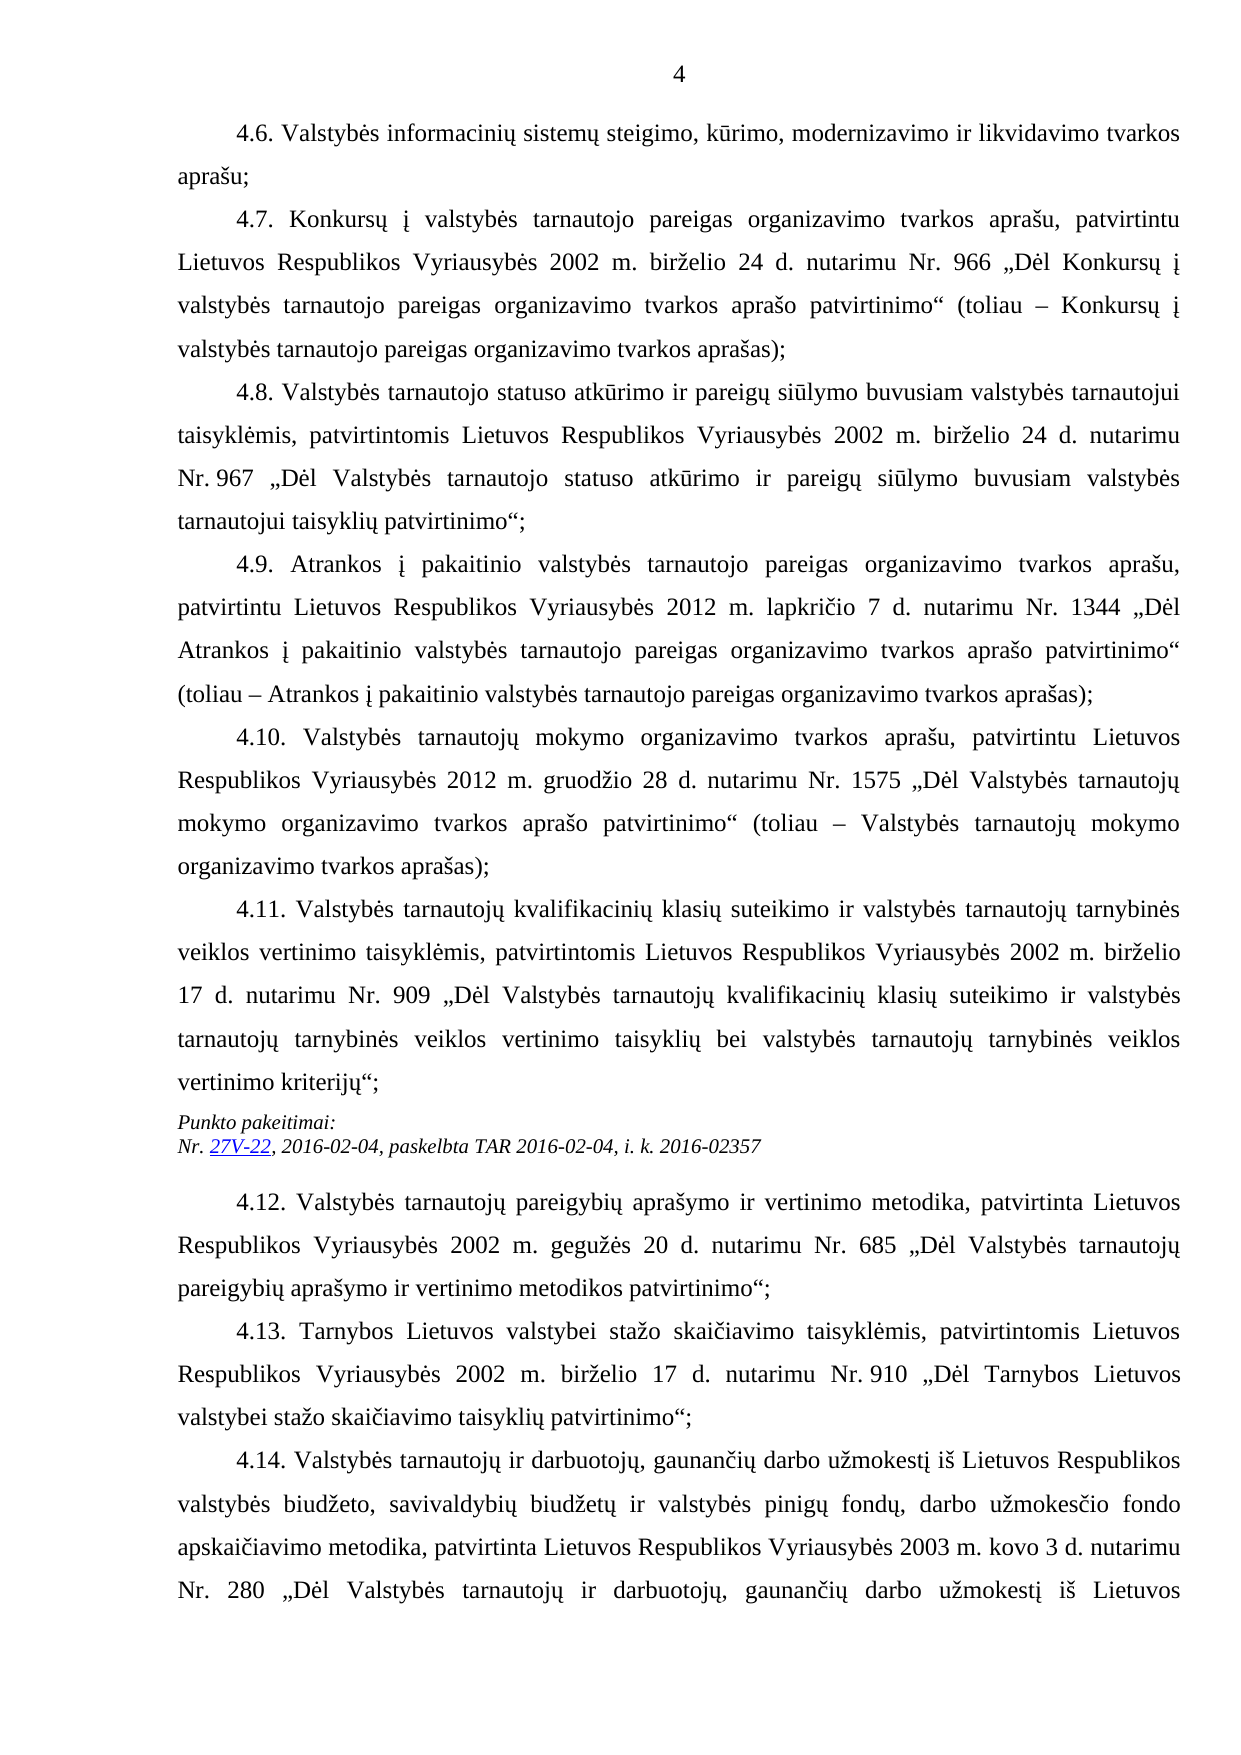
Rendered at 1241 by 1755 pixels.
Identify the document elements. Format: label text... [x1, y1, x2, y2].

text 4.6. Valstybės informacinių sistemų steigimo, kūrimo, modernizavimo ir likvidavimo tvarkos aprašu; [177, 118, 1181, 190]
text 4.8. Valstybės tarnautojo statuso atkūrimo ir pareigų siūlymo buvusiam valstybės tarnautojui taisyklėmis, patvirtintomis Lietuvos Respublikos Vyriausybės 2002 m. birželio 24 d. nutarimu Nr. 967 „Dėl Valstybės tarnautojo statuso atkūrimo ir pareigų siūlymo buvusiam valstybės tarnautojui taisyklių patvirtinimo“; [177, 377, 1181, 535]
text 4.9. Atrankos į pakaitinio valstybės tarnautojo pareigas organizavimo tvarkos aprašu, patvirtintu Lietuvos Respublikos Vyriausybės 2012 m. lapkričio 7 d. nutarimu Nr. 1344 „Dėl Atrankos į pakaitinio valstybės tarnautojo pareigas organizavimo tvarkos aprašo patvirtinimo“ (toliau – Atrankos į pakaitinio valstybės tarnautojo pareigas organizavimo tvarkos aprašas); [177, 549, 1181, 707]
text Punkto pakeitimai: [177, 1110, 1181, 1134]
text 4.14. Valstybės tarnautojų ir darbuotojų, gaunančių darbo užmokestį iš Lietuvos Respublikos valstybės biudžeto, savivaldybių biudžetų ir valstybės pinigų fondų, darbo užmokesčio fondo apskaičiavimo metodika, patvirtinta Lietuvos Respublikos Vyriausybės 2003 m. kovo 3 d. nutarimu Nr. 280 „Dėl Valstybės tarnautojų ir darbuotojų, gaunančių darbo užmokestį iš Lietuvos [177, 1446, 1181, 1604]
text 4.10. Valstybės tarnautojų mokymo organizavimo tvarkos aprašu, patvirtintu Lietuvos Respublikos Vyriausybės 2012 m. gruodžio 28 d. nutarimu Nr. 1575 „Dėl Valstybės tarnautojų mokymo organizavimo tvarkos aprašo patvirtinimo“ (toliau – Valstybės tarnautojų mokymo organizavimo tvarkos aprašas); [177, 722, 1181, 880]
text 4.7. Konkursų į valstybės tarnautojo pareigas organizavimo tvarkos aprašu, patvirtintu Lietuvos Respublikos Vyriausybės 2002 m. birželio 24 d. nutarimu Nr. 966 „Dėl Konkursų į valstybės tarnautojo pareigas organizavimo tvarkos aprašo patvirtinimo“ (toliau – Konkursų į valstybės tarnautojo pareigas organizavimo tvarkos aprašas); [177, 204, 1181, 362]
text 4.13. Tarnybos Lietuvos valstybei stažo skaičiavimo taisyklėmis, patvirtintomis Lietuvos Respublikos Vyriausybės 2002 m. birželio 17 d. nutarimu Nr. 910 „Dėl Tarnybos Lietuvos valstybei stažo skaičiavimo taisyklių patvirtinimo“; [177, 1316, 1181, 1431]
text Nr. 27V-22, 2016-02-04, paskelbta TAR 2016-02-04, i. k. 2016-02357 [177, 1134, 1181, 1158]
text 4.12. Valstybės tarnautojų pareigybių aprašymo ir vertinimo metodika, patvirtinta Lietuvos Respublikos Vyriausybės 2002 m. gegužės 20 d. nutarimu Nr. 685 „Dėl Valstybės tarnautojų pareigybių aprašymo ir vertinimo metodikos patvirtinimo“; [177, 1187, 1181, 1302]
text 4.11. Valstybės tarnautojų kvalifikacinių klasių suteikimo ir valstybės tarnautojų tarnybinės veiklos vertinimo taisyklėmis, patvirtintomis Lietuvos Respublikos Vyriausybės 2002 m. birželio 17 d. nutarimu Nr. 909 „Dėl Valstybės tarnautojų kvalifikacinių klasių suteikimo ir valstybės tarnautojų tarnybinės veiklos vertinimo taisyklių bei valstybės tarnautojų tarnybinės veiklos vertinimo kriterijų“; [177, 894, 1181, 1096]
